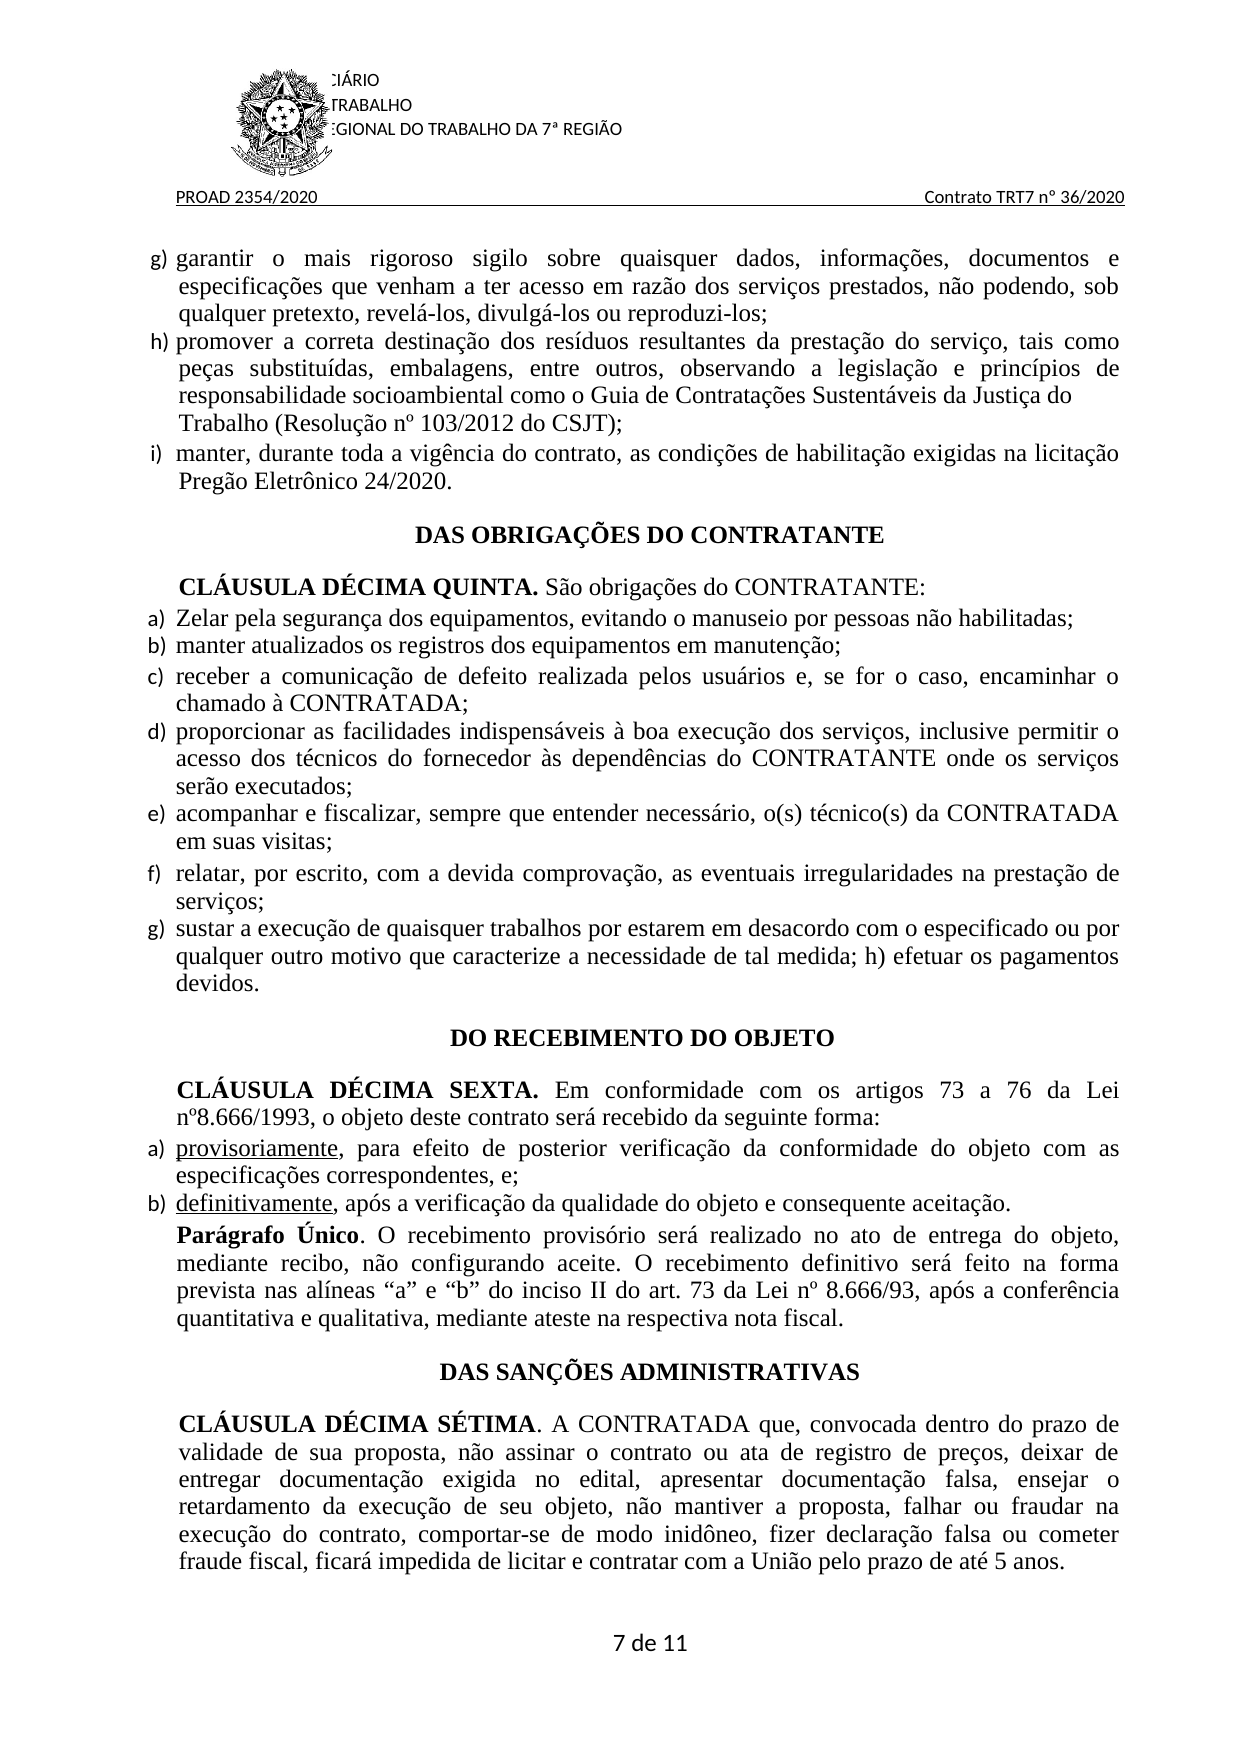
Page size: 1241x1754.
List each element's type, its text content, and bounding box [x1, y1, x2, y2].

text DAS SANÇÕES ADMINISTRATIVAS [223, 1357, 1077, 1386]
list provisoriamente, para efeito de posterior verificação da conformidade do objeto com as especificações correspondentes, e; [147, 1134, 1120, 1189]
list definitivamente, após a verificação da qualidade do objeto e consequente aceitação. [147, 1189, 1120, 1217]
text Parágrafo Único. O recebimento provisório será realizado no ato de entrega do objeto, mediante recibo, não configurando aceite. O recebimento definitivo será feito na forma prevista nas alíneas “a” e “b” do inciso II do art. 73 da Lei nº 8.666/93, após a conferência quantitativa e qualitativa, mediante ateste na respectiva nota fiscal. [176, 1222, 1120, 1331]
list Zelar pela segurança dos equipamentos, evitando o manuseio por pessoas não habilitadas; [147, 604, 1120, 632]
list manter, durante toda a vigência do contrato, as condições de habilitação exigidas na licitação Pregão Eletrônico 24/2020. [150, 439, 1120, 494]
list promover a correta destinação dos resíduos resultantes da prestação do serviço, tais como peças substituídas, embalagens, entre outros, observando a legislação e princípios de responsabilidade socioambiental como o Guia de Contratações Sustentáveis da Justiça do [150, 327, 1120, 409]
text CLÁUSULA DÉCIMA QUINTA. São obrigações do CONTRATANTE: [178, 574, 1120, 601]
text DO RECEBIMENTO DO OBJETO [223, 1023, 1068, 1052]
list manter atualizados os registros dos equipamentos em manutenção; [147, 632, 1120, 659]
text Trabalho (Resolução nº 103/2012 do CSJT); [178, 409, 1120, 437]
text CLÁUSULA DÉCIMA SEXTA. Em conformidade com os artigos 73 a 76 da Lei nº8.666/1993, o objeto deste contrato será recebido da seguinte forma: [176, 1076, 1120, 1131]
list relatar, por escrito, com a devida comprovação, as eventuais irregularidades na prestação de serviços; [147, 860, 1120, 915]
list sustar a execução de quaisquer trabalhos por estarem em desacordo com o especificado ou por qualquer outro motivo que caracterize a necessidade de tal medida; h) efetuar os pagamentos devidos. [147, 915, 1120, 997]
list acompanhar e fiscalizar, sempre que entender necessário, o(s) técnico(s) da CONTRATADA em suas visitas; [147, 799, 1120, 854]
list receber a comunicação de defeito realizada pelos usuários e, se for o caso, encaminhar o chamado à CONTRATADA; [147, 662, 1120, 717]
list garantir o mais rigoroso sigilo sobre quaisquer dados, informações, documentos e especificações que venham a ter acesso em razão dos serviços prestados, não podendo, sob qualquer pretexto, revelá-los, divulgá-los ou reproduzi-los; [150, 244, 1120, 327]
list proporcionar as facilidades indispensáveis à boa execução dos serviços, inclusive permitir o acesso dos técnicos do fornecedor às dependências do CONTRATANTE onde os serviços serão executados; [147, 717, 1120, 799]
text DAS OBRIGAÇÕES DO CONTRATANTE [223, 521, 1077, 549]
text CLÁUSULA DÉCIMA SÉTIMA. A CONTRATADA que, convocada dentro do prazo de validade de sua proposta, não assinar o contrato ou ata de registro de preços, deixar de entregar documentação exigida no edital, apresentar documentação falsa, ensejar o retardamento da execução de seu objeto, não mantiver a proposta, falhar ou fraudar na execução do contrato, comportar-se de modo inidôneo, fizer declaração falsa ou cometer fraude fiscal, ficará impedida de licitar e contratar com a União pelo prazo de até 5 anos. [178, 1411, 1120, 1575]
